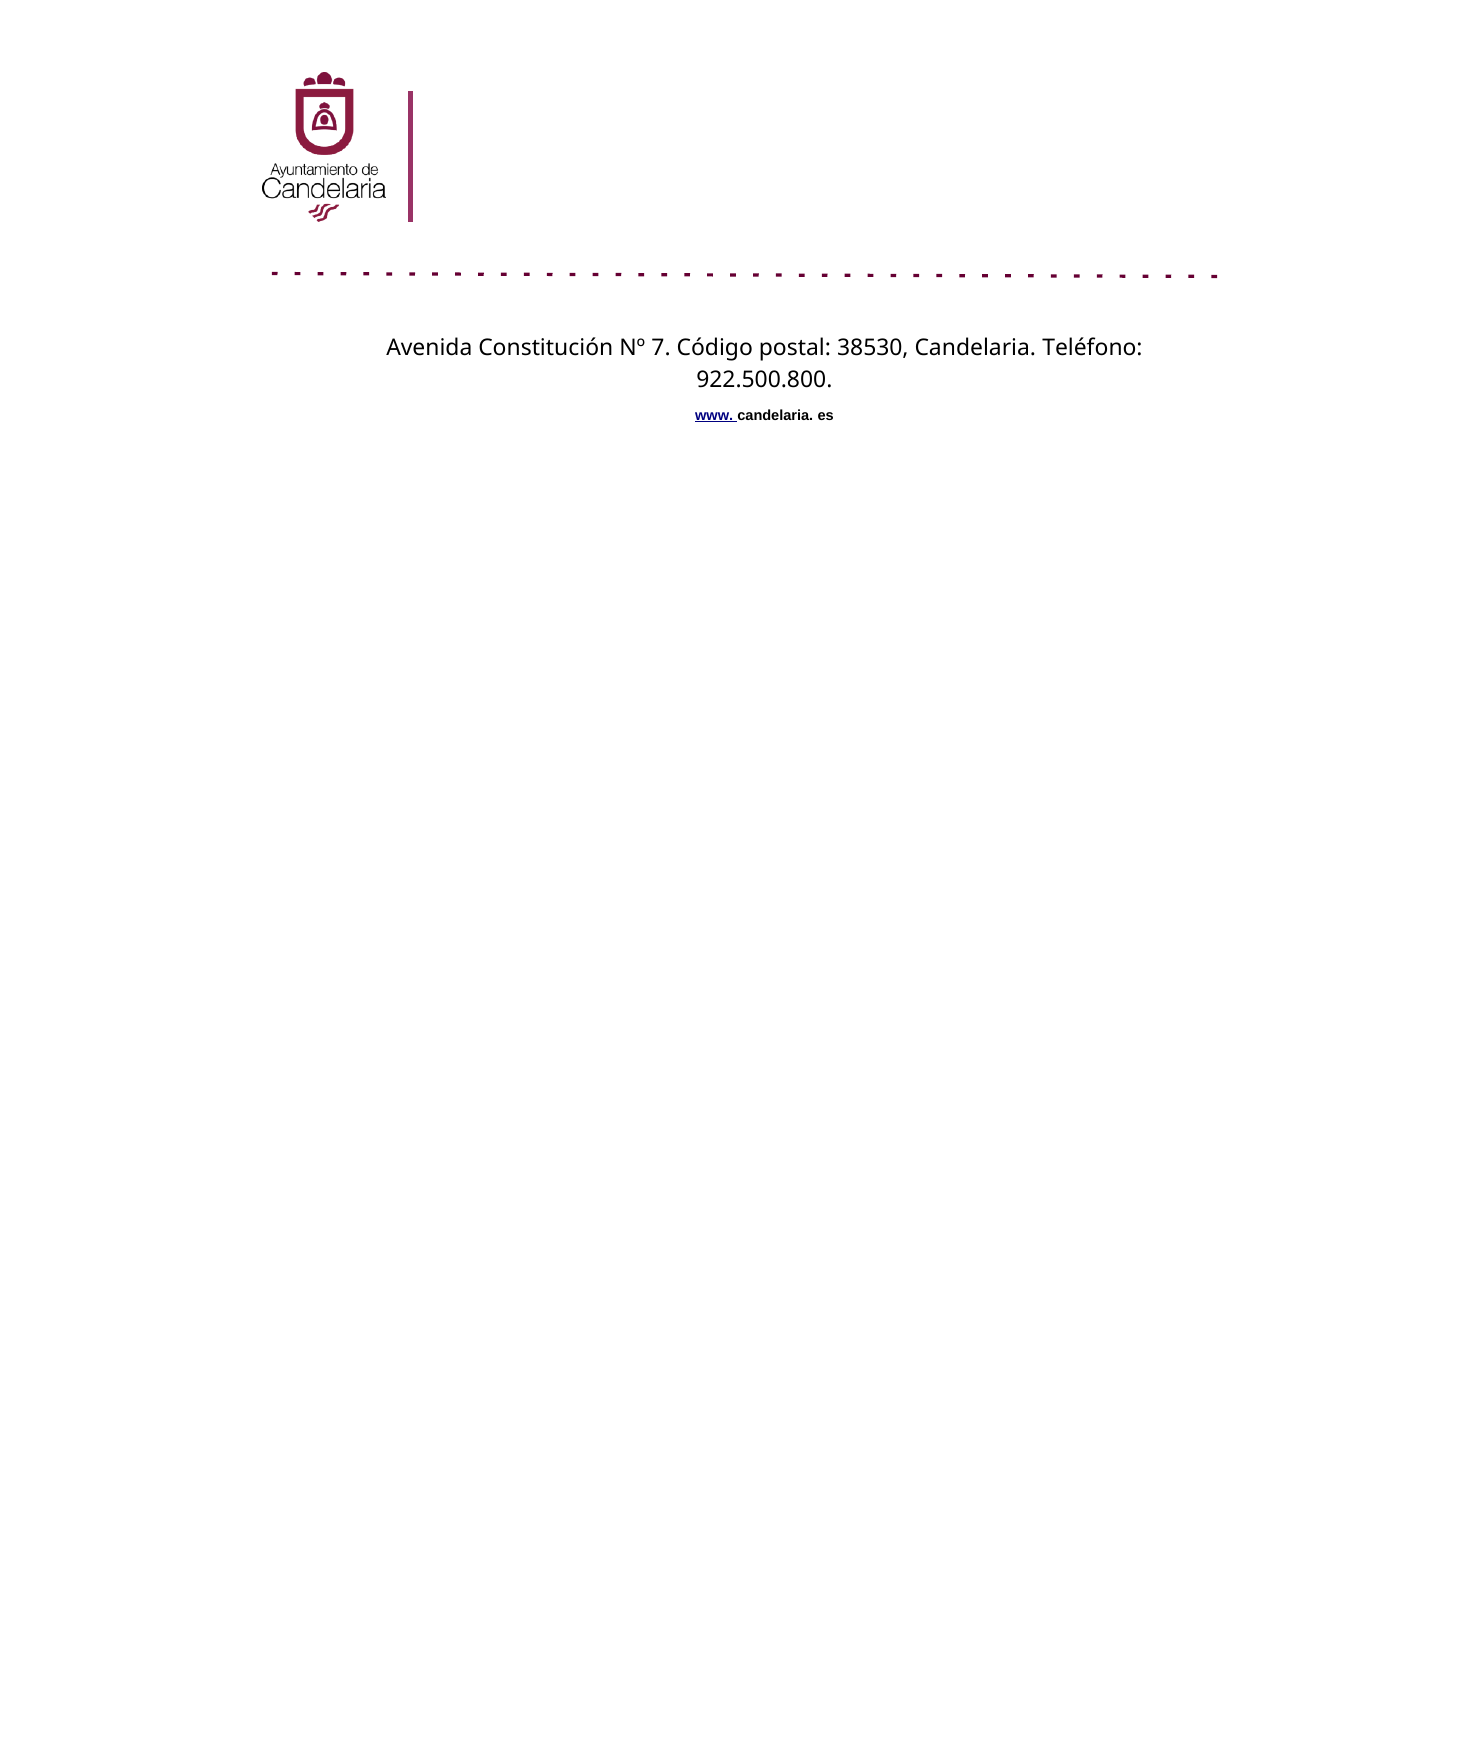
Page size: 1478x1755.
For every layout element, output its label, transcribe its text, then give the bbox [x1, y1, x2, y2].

subtitle Avenida Constitución Nº 7. Código postal: 38530, Candelaria. Teléfono: 922.500.800. [332, 331, 1196, 394]
text www. candelaria. es [332, 406, 1196, 423]
